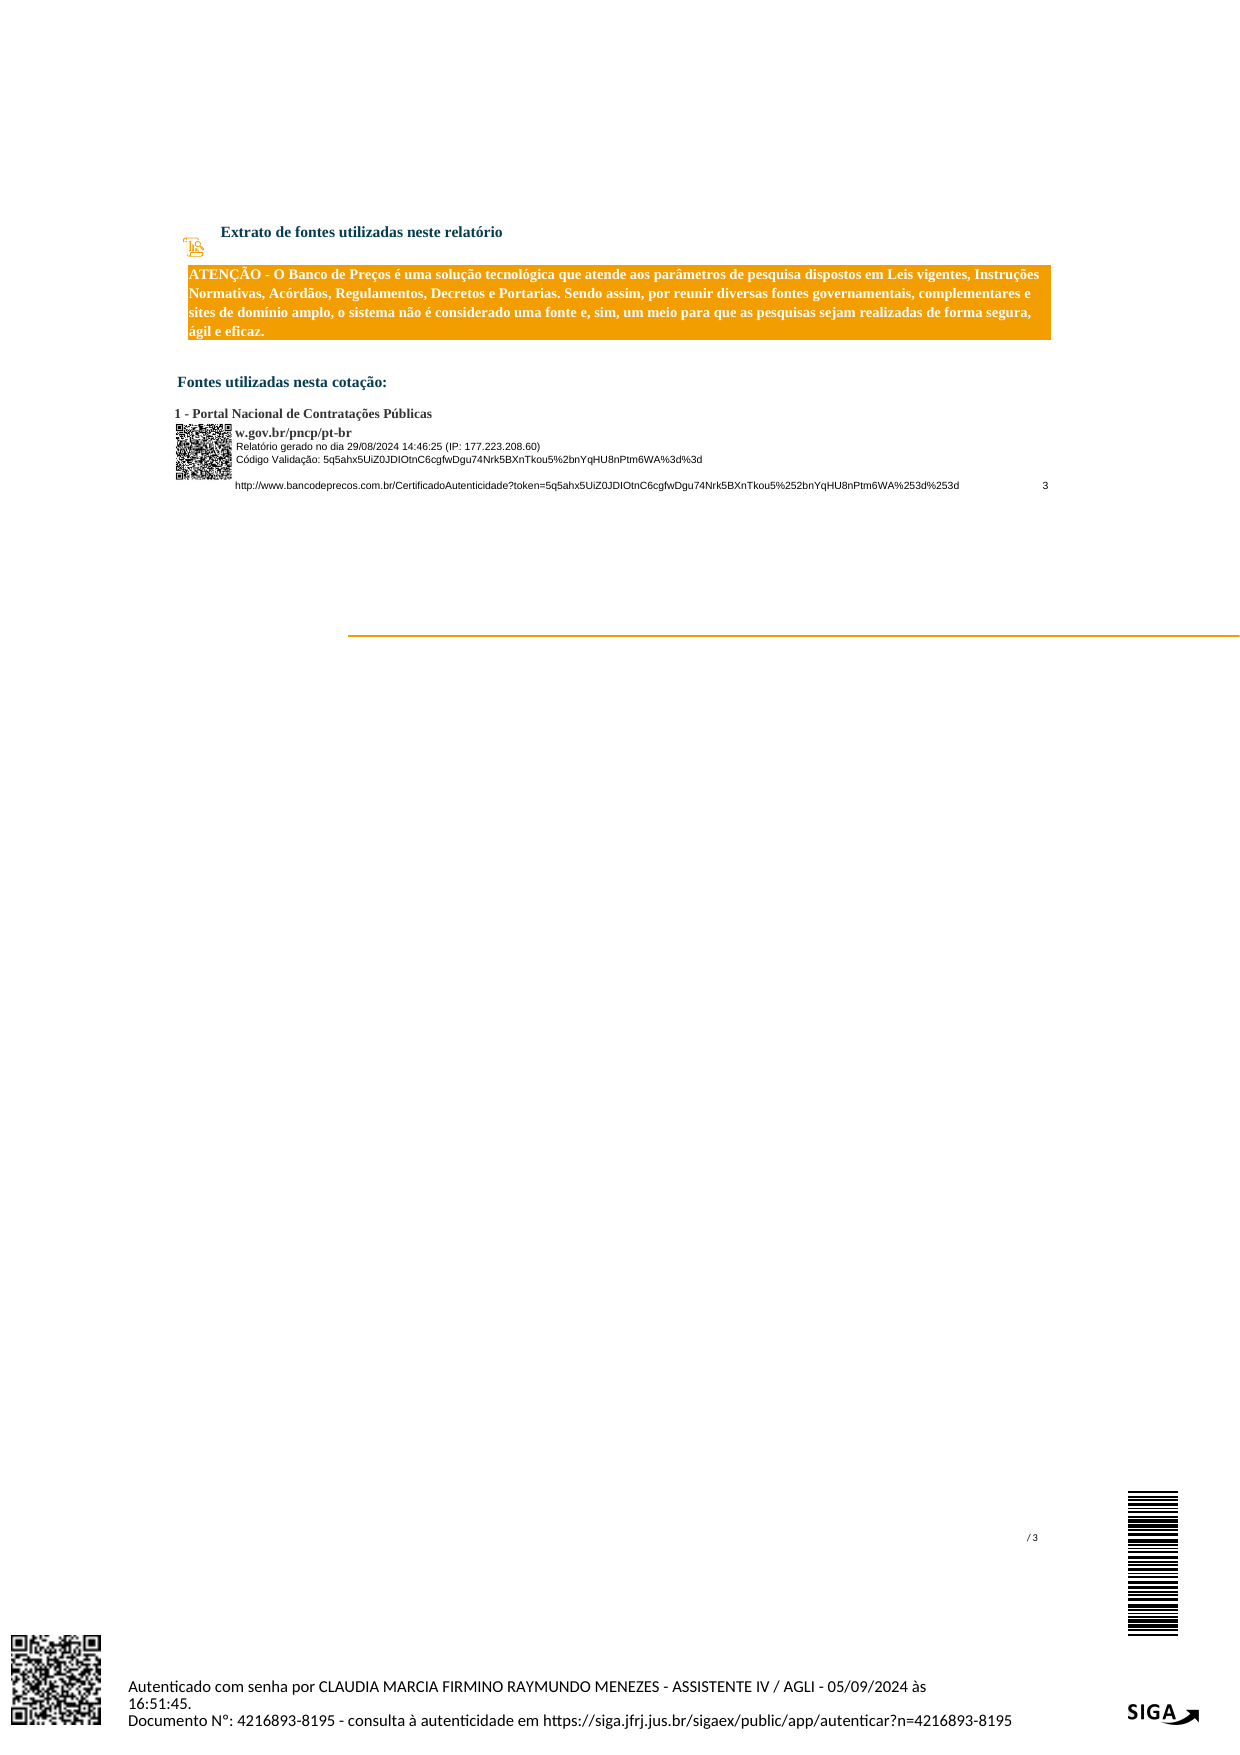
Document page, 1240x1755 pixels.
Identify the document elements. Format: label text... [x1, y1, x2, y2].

text Relatório gerado no dia 29/08/2024 14:46:25 (IP: 177.223.208.60) [235, 441, 1064, 452]
text http://www.bancodeprecos.com.br/CertificadoAutenticidade?token=5q5ahx5UiZ0JDIOtnC6cgfwDgu74Nrk5BXnTkou5%252bnYqHU8nPtm6WA%253d%253d 3 [175, 467, 1064, 495]
text Código Validação: 5q5ahx5UiZ0JDIOtnC6cgfwDgu74Nrk5BXnTkou5%2bnYqHU8nPtm6WA%3d%3d [235, 454, 1064, 466]
